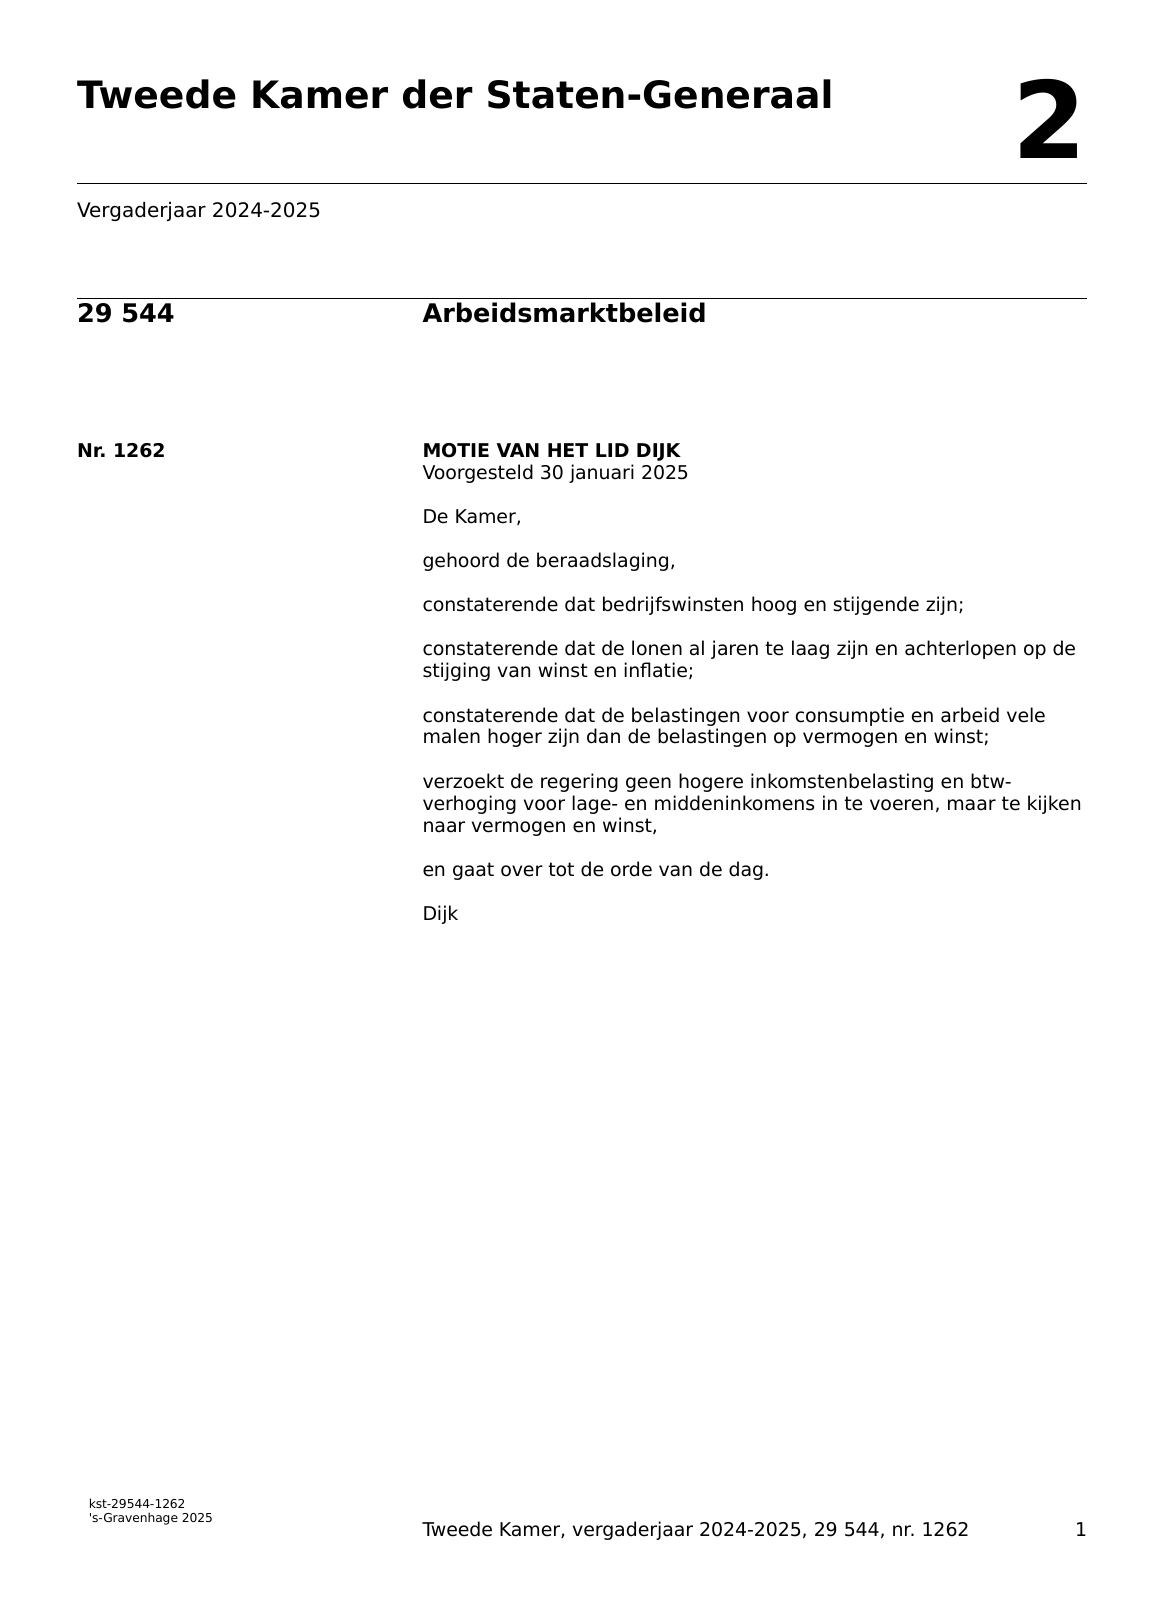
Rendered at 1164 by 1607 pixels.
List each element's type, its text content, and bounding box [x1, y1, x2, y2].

text Voorgesteld 30 januari 2025 [422, 462, 1087, 484]
table_header Tweede Kamer der Staten-Generaal [77, 59, 886, 183]
text constaterende dat de lonen al jaren te laag zijn en achterlopen op de stijging van winst en inflatie; [422, 638, 1087, 682]
text kst-29544-1262 [88, 1497, 323, 1511]
table_cell Vergaderjaar 2024-2025 [77, 184, 1087, 298]
text De Kamer, [422, 506, 1087, 528]
text verzoekt de regering geen hogere inkomstenbelasting en btw-verhoging voor lage- en middeninkomens in te voeren, maar te kijken naar vermogen en winst, [422, 771, 1087, 837]
text en gaat over tot de orde van de dag. [422, 859, 1087, 881]
subtitle Nr. 1262 MOTIE VAN HET LID DIJK [77, 440, 1087, 462]
text constaterende dat bedrijfswinsten hoog en stijgende zijn; [422, 594, 1087, 616]
text constaterende dat de belastingen voor consumptie en arbeid vele malen hoger zijn dan de belastingen op vermogen en winst; [422, 704, 1087, 748]
text gehoord de beraadslaging, [422, 550, 1087, 572]
subtitle 29 544 Arbeidsmarktbeleid [77, 299, 1087, 329]
text Dijk [422, 903, 1087, 925]
text 's-Gravenhage 2025 [88, 1511, 323, 1525]
table_header 2 [886, 59, 1087, 183]
